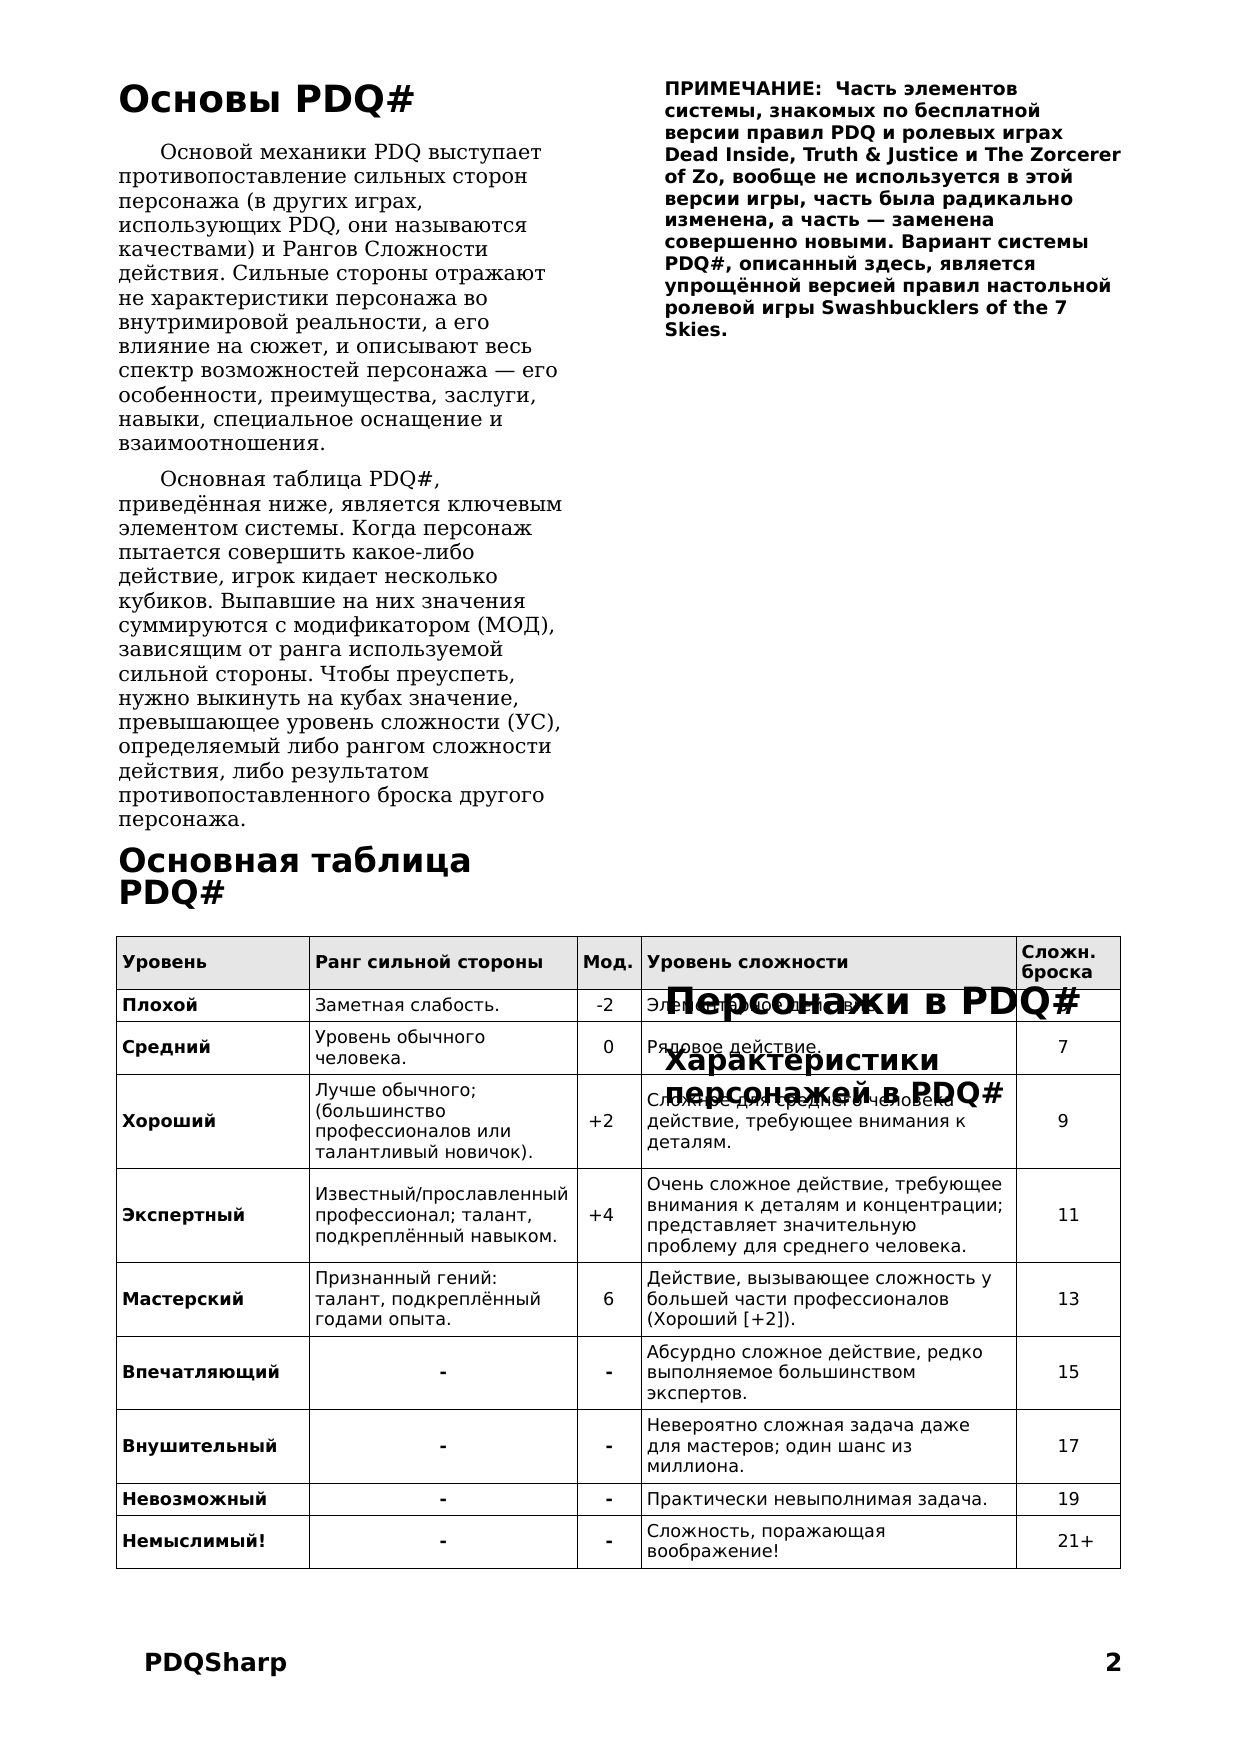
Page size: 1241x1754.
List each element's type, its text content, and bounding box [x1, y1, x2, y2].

text ПРИМЕЧАНИЕ: Часть элементов системы, знакомых по бесплатной версии правил PDQ и ролевых играх Dead Inside, Truth & Justice и The Zorcerer of Zo, вообще не используется в этой версии игры, часть была радикально изменена, а часть — заменена совершенно новыми. Вариант системы PDQ#, описанный здесь, является упрощённой версией правил настольной ролевой игры Swashbucklers of the 7 Skies. [664, 78, 1122, 341]
table_cell Признанный гений: талант, подкреплённый годами опыта. [310, 1263, 577, 1336]
table_cell - [310, 1516, 577, 1568]
table_cell 15 [1017, 1337, 1120, 1409]
table_cell 6 [578, 1263, 641, 1336]
table_cell - [578, 1484, 641, 1515]
table_cell Хороший [117, 1075, 309, 1168]
table_cell - [578, 1516, 641, 1568]
table_header Уровень [117, 937, 309, 989]
table_cell 7 [1017, 1022, 1120, 1074]
table_cell -2 [578, 990, 641, 1021]
table_cell - [310, 1484, 577, 1515]
table_cell - [310, 1337, 577, 1409]
table_cell Средний [117, 1022, 309, 1074]
table_cell Абсурдно сложное действие, редко выполняемое большинством экспертов. [642, 1337, 1016, 1409]
text Основой механики PDQ выступает противопоставление cильных cторон персонажа (в других играх, использующих PDQ, они называются качествами) и Рангов Сложности действия. Сильные стороны отражают не характеристики персонажа во внутримировой реальности, а его влияние на сюжет, и описывают весь спектр возможностей персонажа — его особенности, преимущества, заслуги, навыки, специальное оснащение и взаимоотношения. [118, 140, 576, 456]
table_cell 17 [1017, 1410, 1120, 1483]
table_header Уровень сложности [642, 937, 1016, 989]
table_cell Практически невыполнимая задача. [642, 1484, 1016, 1515]
table_cell Лучше обычного; (большинство профессионалов или талантливый новичок). [310, 1075, 577, 1168]
table_cell 13 [1017, 1263, 1120, 1336]
table_cell Действие, вызывающее сложность у большей части профессионалов (Хороший [+2]). [642, 1263, 1016, 1336]
table_cell 0 [578, 1022, 641, 1074]
table_cell 5 [1017, 990, 1120, 1021]
table_cell Сложность, поражающая воображение! [642, 1516, 1016, 1568]
table_cell Очень сложное действие, требующее внимания к деталям и концентрации; представляет значительную проблему для среднего человека. [642, 1169, 1016, 1262]
table_cell Заметная слабость. [310, 990, 577, 1021]
table_cell Известный/прославленный профессионал; талант, подкреплённый навыком. [310, 1169, 577, 1262]
table_cell +4 [578, 1169, 641, 1262]
table_cell - [578, 1337, 641, 1409]
table_cell 19 [1017, 1484, 1120, 1515]
table_cell Сложное для среднего человека действие, требующее внимания к деталям. [642, 1075, 1016, 1168]
table_header Сложн. броска [1017, 937, 1120, 989]
table_cell Плохой [117, 990, 309, 1021]
table_header Мод. [578, 937, 641, 989]
table_cell Уровень обычного человека. [310, 1022, 577, 1074]
table_header Ранг сильной стороны [310, 937, 577, 989]
table_cell Внушительный [117, 1410, 309, 1483]
table_cell Рядовое действие. [642, 1022, 1016, 1074]
table_cell Элементарное действие. [642, 990, 1016, 1021]
subtitle Основы PDQ# [118, 78, 576, 122]
table_cell Невозможный [117, 1484, 309, 1515]
table_cell Впечатляющий [117, 1337, 309, 1409]
table_cell Мастерский [117, 1263, 309, 1336]
table_cell - [578, 1410, 641, 1483]
table_cell Немыслимый! [117, 1516, 309, 1568]
subtitle Основная таблица PDQ# [118, 846, 576, 911]
table_cell 11 [1017, 1169, 1120, 1262]
table_cell 21+ [1017, 1516, 1120, 1568]
table_cell Невероятно сложная задача даже для мастеров; один шанс из миллиона. [642, 1410, 1016, 1483]
table_cell 9 [1017, 1075, 1120, 1168]
table_cell Экспертный [117, 1169, 309, 1262]
text Основная таблица PDQ#, приведённая ниже, является ключевым элементом системы. Когда персонаж пытается совершить какое-либо действие, игрок кидает несколько кубиков. Выпавшие на них значения суммируются с модификатором (МОД), зависящим от ранга используемой сильной стороны. Чтобы преуспеть, нужно выкинуть на кубах значение, превышающее уровень сложности (УС), определяемый либо рангом сложности действия, либо результатом противопоставленного броска другого персонажа. [118, 467, 576, 832]
table_cell +2 [578, 1075, 641, 1168]
table_cell - [310, 1410, 577, 1483]
